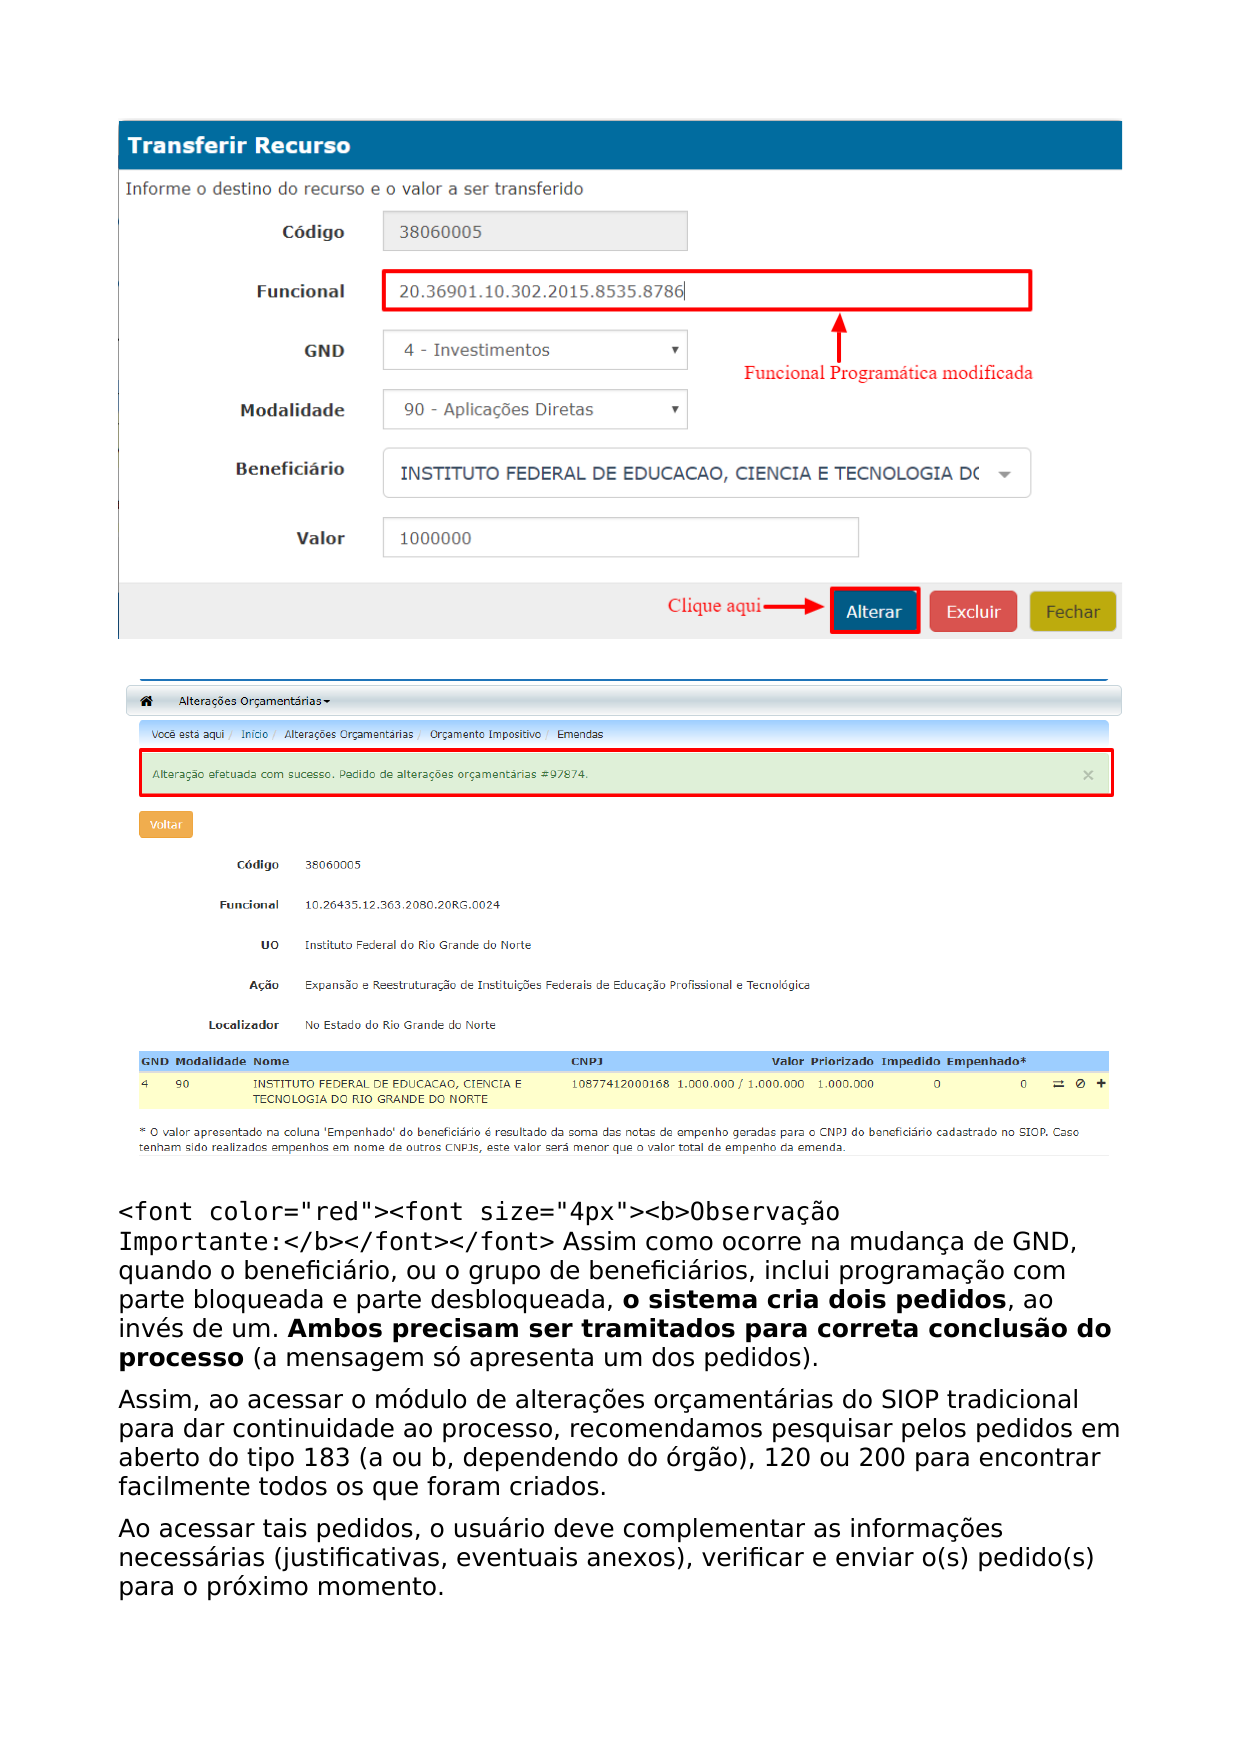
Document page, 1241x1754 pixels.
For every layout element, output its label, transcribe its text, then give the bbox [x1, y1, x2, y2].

text Ao acessar tais pedidos, o usuário deve complementar as informações necessárias (justificativas, eventuais anexos), verificar e enviar o(s) pedido(s) para o próximo momento. [118, 1514, 1122, 1602]
picture [129, 138, 142, 153]
picture [205, 142, 228, 153]
picture [118, 170, 1123, 639]
picture [184, 137, 204, 153]
picture [144, 142, 165, 153]
picture [272, 142, 284, 153]
picture [118, 679, 1123, 1156]
picture [237, 142, 246, 153]
text Assim, ao acessar o módulo de alterações orçamentárias do SIOP tradicional para dar continuidade ao processo, recomendamos pesquisar pelos pedidos em aberto do tipo 183 (a ou b, dependendo do órgão), 120 ou 200 para encontrar facilmente todos os que foram criados. [118, 1385, 1122, 1502]
picture [256, 138, 270, 153]
picture [287, 142, 311, 153]
picture [314, 142, 323, 153]
picture [324, 142, 350, 153]
picture [168, 142, 181, 153]
text <font color="red"><font size="4px"><b>Observação Importante:</b></font></font> Assim como ocorre na mudança de GND, quando o beneficiário, ou o grupo de beneficiários, inclui programação com parte bloqueada e parte desbloqueada, o sistema cria dois pedidos, ao invés de um. Ambos precisam ser tramitados para correta conclusão do processo (a mensagem só apresenta um dos pedidos). [118, 1197, 1122, 1372]
